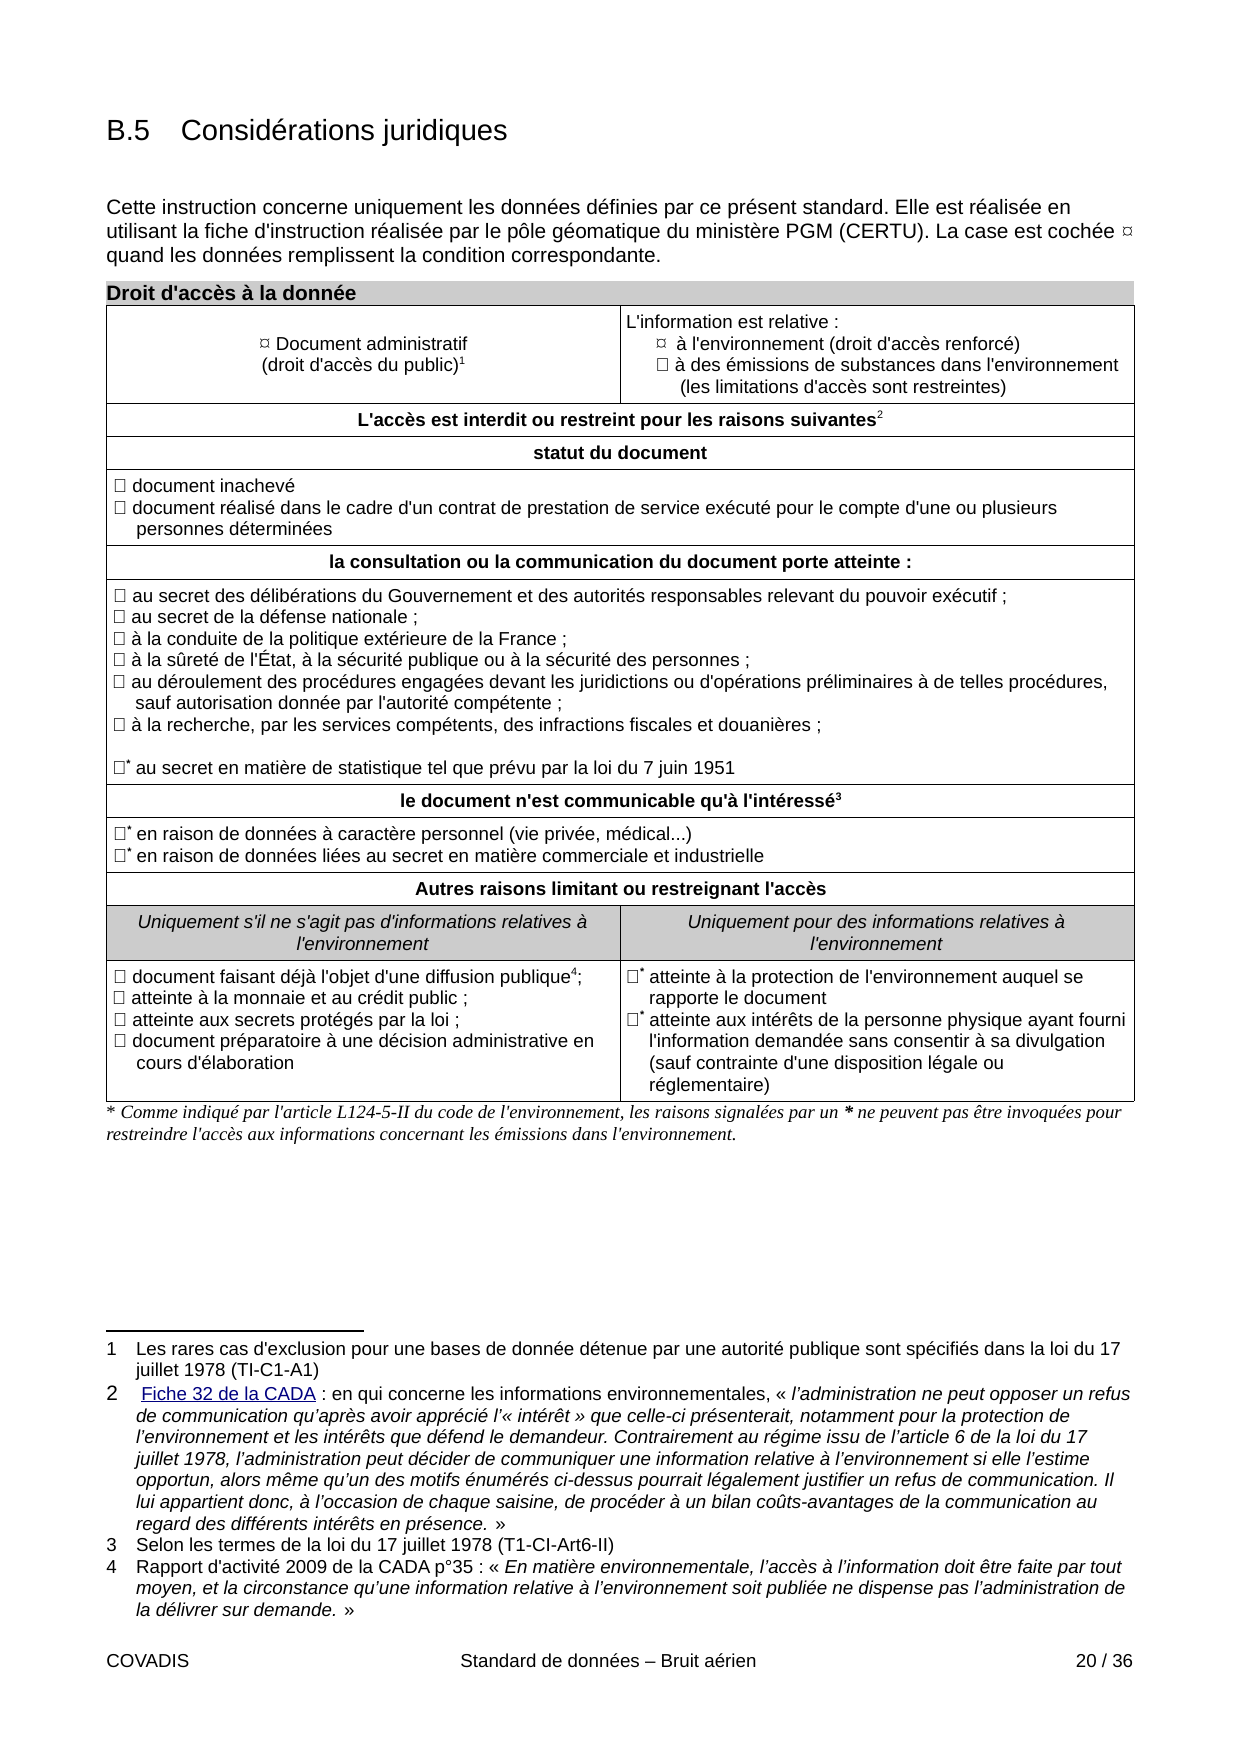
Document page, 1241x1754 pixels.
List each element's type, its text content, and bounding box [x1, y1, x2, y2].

text * Comme indiqué par l'article L124-5-II du code de l'environnement, les raisons signalées par un * ne peuvent pas être invoquées pour restreindre l'accès aux informations concernant les émissions dans l'environnement. [106, 1102, 1134, 1144]
table_cell Uniquement pour des informations relatives à l'environnement [621, 906, 1134, 960]
table_cell * atteinte à la protection de l'environnement auquel se rapporte le document * atteinte aux intérêts de la personne physique ayant fourni l'information demandée sans consentir à sa divulgation (sauf contrainte d'une disposition légale ou réglementaire) [621, 961, 1134, 1101]
table_cell Autres raisons limitant ou restreignant l'accès [107, 873, 1134, 905]
table_cell statut du document [107, 437, 1134, 469]
table_cell  au secret des délibérations du Gouvernement et des autorités responsables relevant du pouvoir exécutif ;  au secret de la défense nationale ;  à la conduite de la politique extérieure de la France ;  à la sûreté de l'État, à la sécurité publique ou à la sécurité des personnes ;  au déroulement des procédures engagées devant les juridictions ou d'opérations préliminaires à de telles procédures, sauf autorisation donnée par l'autorité compétente ;  à la recherche, par les services compétents, des infractions fiscales et douanières ; * au secret en matière de statistique tel que prévu par la loi du 7 juin 1951 [107, 580, 1134, 784]
table_header  Document administratif (droit d'accès du public) [107, 306, 620, 403]
subtitle Considérations juridiques [106, 113, 1134, 147]
table_cell Uniquement s'il ne s'agit pas d'informations relatives à l'environnement [107, 906, 620, 960]
table_cell la consultation ou la communication du document porte atteinte : [107, 546, 1134, 578]
table_header L'information est relative :  à l'environnement (droit d'accès renforcé)  à des émissions de substances dans l'environnement (les limitations d'accès sont restreintes) [621, 306, 1134, 403]
text Droit d'accès à la donnée [106, 281, 1134, 305]
table_cell * en raison de données à caractère personnel (vie privée, médical...) * en raison de données liées au secret en matière commerciale et industrielle [107, 818, 1134, 872]
table_cell  document faisant déjà l'objet d'une diffusion publique;  atteinte à la monnaie et au crédit public ;  atteinte aux secrets protégés par la loi ;  document préparatoire à une décision administrative en cours d'élaboration [107, 961, 620, 1101]
table_cell le document n'est communicable qu'à l'intéressé [107, 785, 1134, 817]
text Cette instruction concerne uniquement les données définies par ce présent standard. Elle est réalisée en utilisant la fiche d'instruction réalisée par le pôle géomatique du ministère PGM (CERTU). La case est cochée  quand les données remplissent la condition correspondante. [106, 195, 1134, 267]
table_cell L'accès est interdit ou restreint pour les raisons suivantes [107, 404, 1134, 436]
table_cell  document inachevé  document réalisé dans le cadre d'un contrat de prestation de service exécuté pour le compte d'une ou plusieurs personnes déterminées [107, 470, 1134, 545]
